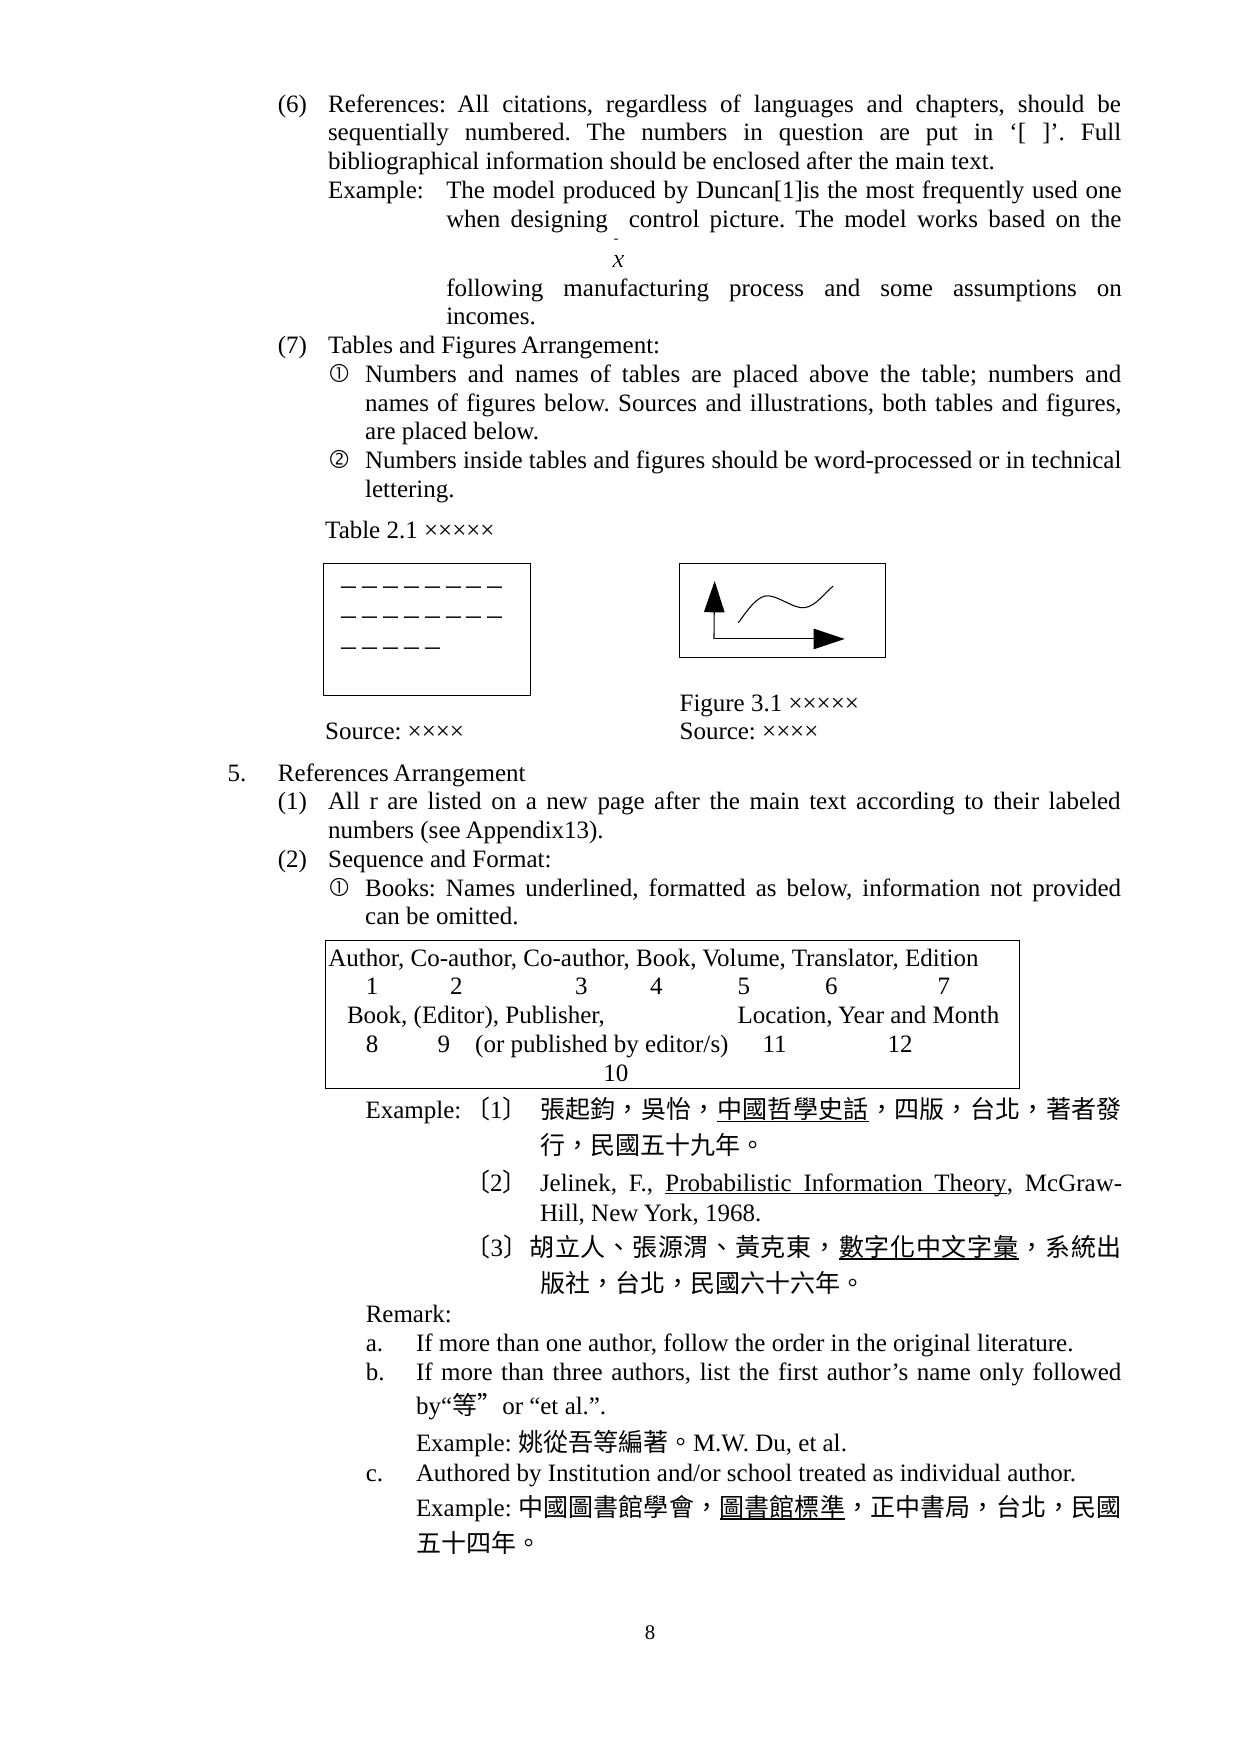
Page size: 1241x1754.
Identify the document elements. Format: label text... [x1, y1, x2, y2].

text Example: 中國圖書館學會，圖書館標準，正中書局，台北，民國五十四年。 [416, 1487, 1122, 1559]
text  Numbers inside tables and figures should be word-processed or in technical lettering. [328, 445, 1122, 503]
text b. If more than three authors, list the first author’s name only followed by“等”or “et al.”. [366, 1357, 1122, 1422]
text Remark: [366, 1299, 1122, 1328]
text 〔2〕 Jelinek, F., Probabilistic Information Theory, McGraw-Hill, New York, 1968. [465, 1162, 1122, 1227]
text 〔3〕胡立人、張源渭、黃克東，數字化中文字彙，系統出版社，台北，民國六十六年。 [465, 1227, 1122, 1299]
list All r are listed on a new page after the main text according to their labeled numbers (see Appendix13). [278, 786, 1122, 844]
text Example: 〔1〕 張起鈞，吳怡，中國哲學史話，四版，台北，著者發行，民國五十九年。 [365, 930, 1122, 1162]
text 1 2 3 4 5 6 7 [326, 968, 1019, 997]
list References: All citations, regardless of languages and chapters, should be sequentially numbered. The numbers in question are put in ‘[ ]’. Full bibliographical information should be enclosed after the main text. [278, 89, 1122, 175]
text Book, (Editor), Publisher, Location, Year and Month [326, 997, 1019, 1026]
list Sequence and Format: [278, 844, 1122, 873]
text 10 [326, 1054, 1019, 1088]
text  Books: Names underlined, formatted as below, information not provided can be omitted. [328, 873, 1122, 930]
text  Numbers and names of tables are placed above the table; numbers and names of figures below. Sources and illustrations, both tables and figures, are placed below. [328, 359, 1122, 445]
text Source: ×××× Source: ×××× [177, 716, 1122, 745]
text Author, Co-author, Co-author, Book, Volume, Translator, Edition [326, 941, 1019, 968]
text Figure 3.1 ××××× [590, 688, 1122, 716]
list Tables and Figures Arrangement: [278, 330, 1122, 359]
text Example: The model produced by Duncan[1]is the most frequently used one when designingcontrol picture. The model works based on the following manufacturing process and some assumptions on incomes. [328, 175, 1122, 330]
text c. Authored by Institution and/or school treated as individual author. [366, 1458, 1122, 1487]
text Example: 姚從吾等編著。M.W. Du, et al. [416, 1422, 1122, 1458]
text 5. References Arrangement [227, 758, 1122, 786]
text 8 9 (or published by editor/s) 11 12 [326, 1026, 1019, 1054]
text Table 2.1 ××××× [177, 515, 1122, 544]
text a. If more than one author, follow the order in the original literature. [366, 1328, 1122, 1357]
